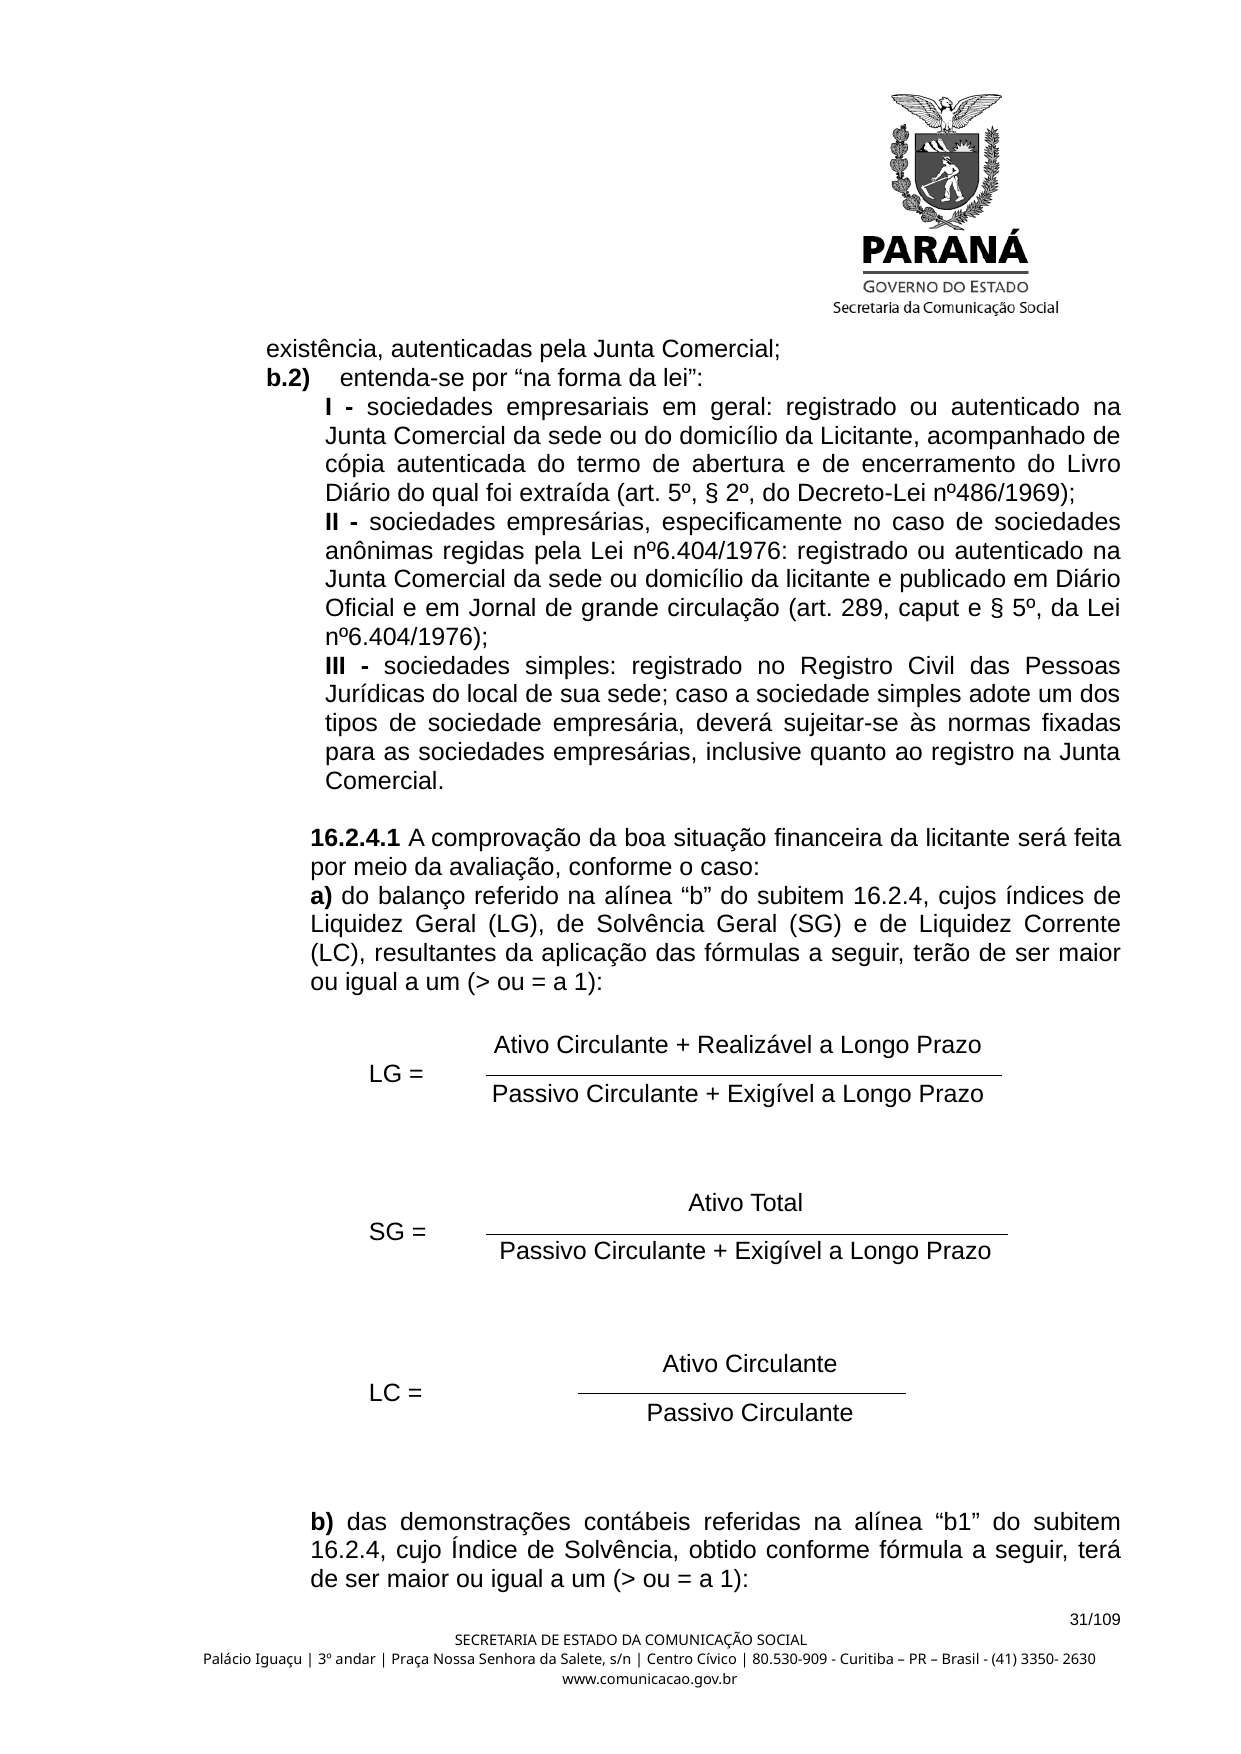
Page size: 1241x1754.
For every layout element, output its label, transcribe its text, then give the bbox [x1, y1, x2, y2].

text I - sociedades empresariais em geral: registrado ou autenticado na Junta Comercial da sede ou do domicílio da Licitante, acompanhado de cópia autenticada do termo de abertura e de encerramento do Livro Diário do qual foi extraída (art. 5º, § 2º, do Decreto-Lei nº486/1969); [325, 392, 1122, 507]
text III - sociedades simples: registrado no Registro Civil das Pessoas Jurídicas do local de sua sede; caso a sociedade simples adote um dos tipos de sociedade empresária, deverá sujeitar-se às normas fixadas para as sociedades empresárias, inclusive quanto ao registro na Junta Comercial. [325, 651, 1122, 794]
text b) das demonstrações contábeis referidas na alínea “b1” do subitem 16.2.4, cujo Índice de Solvência, obtido conforme fórmula a seguir, terá de ser maior ou igual a um (> ou = a 1): [310, 1507, 1122, 1593]
table_cell Passivo Circulante + Exigível a Longo Prazo [472, 1073, 1004, 1124]
table_cell Passivo Circulante [472, 1392, 1019, 1449]
table_header LC = [339, 1344, 472, 1449]
table_header Ativo Circulante [472, 1344, 1019, 1392]
table_header SG = [339, 1182, 472, 1286]
table_cell Passivo Circulante + Exigível a Longo Prazo [472, 1230, 1019, 1286]
text a) do balanço referido na alínea “b” do subitem 16.2.4, cujos índices de Liquidez Geral (LG), de Solvência Geral (SG) e de Liquidez Corrente (LC), resultantes da aplicação das fórmulas a seguir, terão de ser maior ou igual a um (> ou = a 1): [310, 881, 1122, 996]
text 16.2.4.1 A comprovação da boa situação financeira da licitante será feita por meio da avaliação, conforme o caso: [310, 823, 1122, 881]
text II - sociedades empresárias, especificamente no caso de sociedades anônimas regidas pela Lei nº6.404/1976: registrado ou autenticado na Junta Comercial da sede ou domicílio da licitante e publicado em Diário Oficial e em Jornal de grande circulação (art. 289, caput e § 5º, da Lei nº6.404/1976); [325, 507, 1122, 651]
table_header Ativo Circulante + Realizável a Longo Prazo [472, 1025, 1004, 1073]
table_header Ativo Total [472, 1182, 1019, 1230]
text b.2) entenda-se por “na forma da lei”: [266, 363, 1122, 392]
table_header LG = [339, 1025, 472, 1124]
text existência, autenticadas pela Junta Comercial; [266, 334, 1122, 363]
